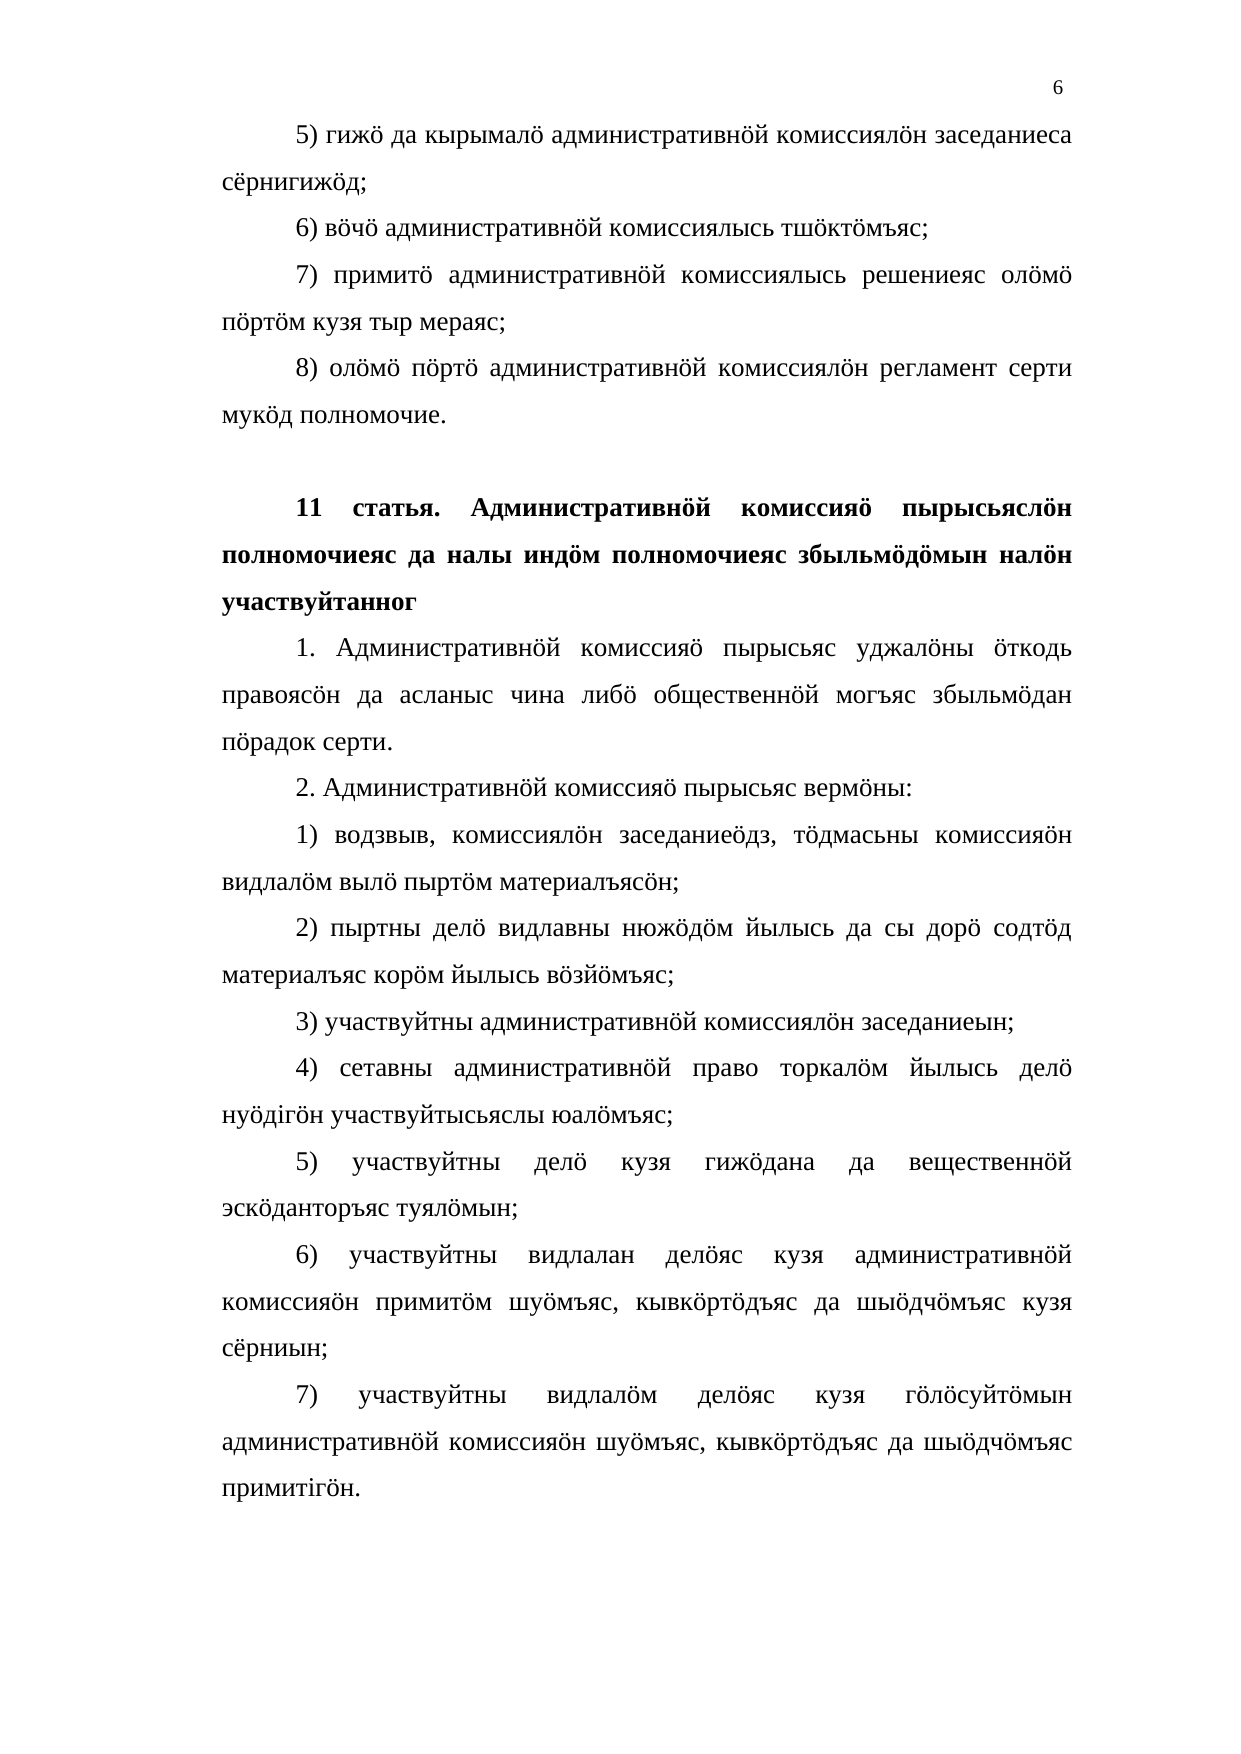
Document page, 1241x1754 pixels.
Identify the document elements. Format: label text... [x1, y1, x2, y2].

text 5) участвуйтны делö кузя гижöдана да вещественнöй эскöданторъяс туялöмын; [222, 1145, 1073, 1223]
text 1. Административнöй комиссияö пырысьяс уджалöны öткодь правоясöн да асланыс чина либö общественнöй могъяс збыльмöдан пöрадок серти. [222, 631, 1073, 756]
text 8) олöмö пöртö административнöй комиссиялöн регламент серти мукöд полномочие. [222, 351, 1073, 429]
text 3) участвуйтны административнöй комиссиялöн заседаниеын; [222, 1005, 1073, 1036]
text 7) участвуйтны видлалöм делöяс кузя гöлöсуйтöмын административнöй комиссияöн шуöмъяс, кывкöртöдъяс да шыöдчöмъяс примитiгöн. [222, 1378, 1073, 1503]
text 2) пыртны делö видлавны нюжöдöм йылысь да сы дорö содтöд материалъяс корöм йылысь вöзйöмъяс; [222, 911, 1073, 989]
text 6) участвуйтны видлалан делöяс кузя административнöй комиссияöн примитöм шуöмъяс, кывкöртöдъяс да шыöдчöмъяс кузя сёрниын; [222, 1238, 1073, 1363]
text 5) гижö да кырымалö административнöй комиссиялöн заседаниеса сёрнигижöд; [222, 118, 1073, 196]
text 4) сетавны административнöй право торкалöм йылысь делö нуöдiгöн участвуйтысьяслы юалöмъяс; [222, 1051, 1073, 1129]
text 11 статья. Административнöй комиссияö пырысьяслöн полномочиеяс да налы индöм полномочиеяс збыльмöдöмын налöн участвуйтанног [222, 491, 1073, 616]
text 2. Административнöй комиссияö пырысьяс вермöны: [222, 771, 1073, 803]
text 6) вöчö административнöй комиссиялысь тшöктöмъяс; [222, 211, 1073, 243]
text 7) примитö административнöй комиссиялысь решениеяс олöмö пöртöм кузя тыр мераяс; [222, 258, 1073, 336]
text 1) водзвыв, комиссиялöн заседаниеöдз, тöдмасьны комиссияöн видлалöм вылö пыртöм материалъясöн; [222, 818, 1073, 896]
